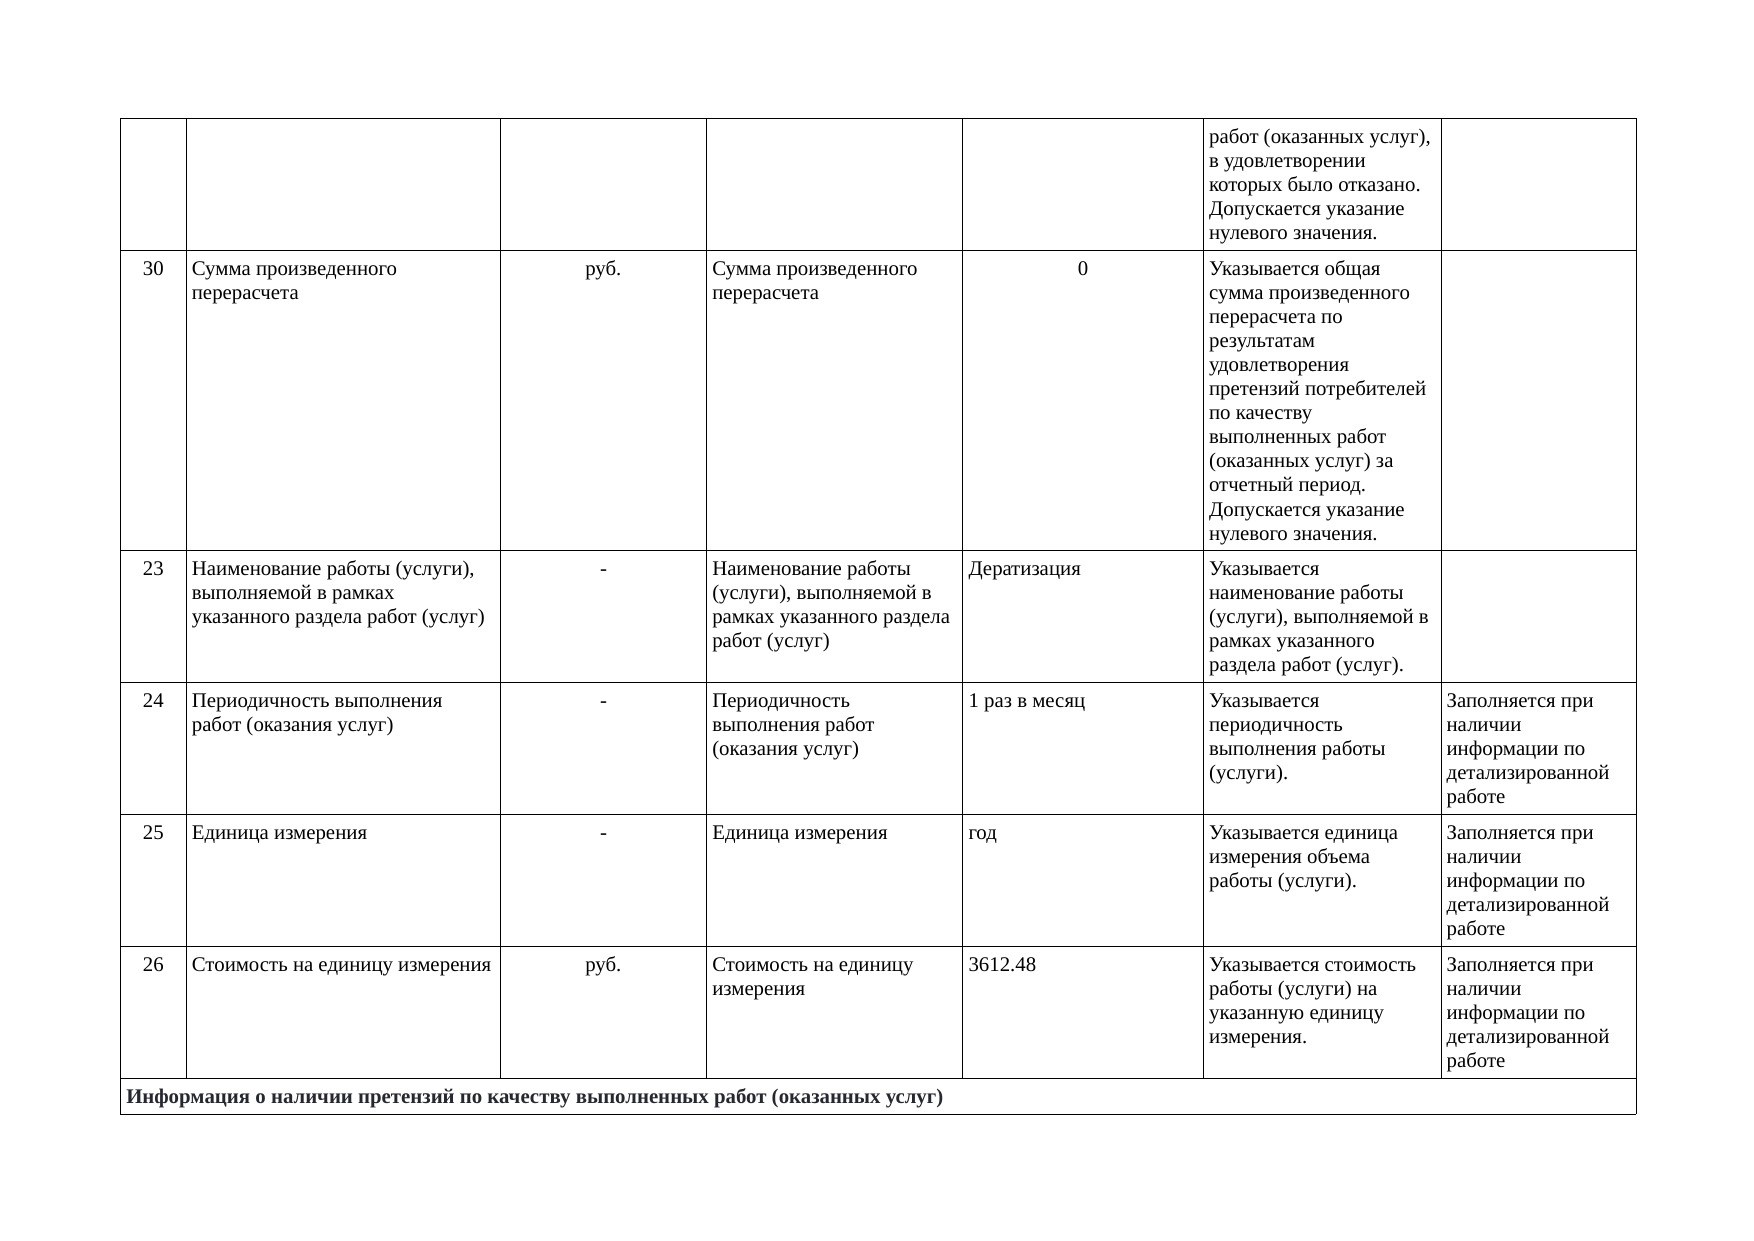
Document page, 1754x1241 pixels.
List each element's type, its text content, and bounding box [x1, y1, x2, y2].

table_cell руб. [501, 947, 706, 1078]
table_cell 26 [121, 947, 186, 1078]
table_cell [501, 119, 706, 250]
table_cell [1442, 251, 1636, 550]
table_cell Периодичность выполнения работ (оказания услуг) [707, 683, 962, 814]
table_cell 0 [963, 251, 1203, 550]
table_cell - [501, 683, 706, 814]
table_cell 23 [121, 551, 186, 682]
table_cell год [963, 815, 1203, 946]
table_cell - [501, 551, 706, 682]
table_cell Наименование работы (услуги), выполняемой в рамках указанного раздела работ (услуг) [187, 551, 500, 682]
table_cell Указывается стоимость работы (услуги) на указанную единицу измерения. [1204, 947, 1441, 1078]
table_cell 30 [121, 251, 186, 550]
table_cell 25 [121, 815, 186, 946]
table_cell Периодичность выполнения работ (оказания услуг) [187, 683, 500, 814]
table_cell руб. [501, 251, 706, 550]
table_cell 3612,48 [963, 947, 1203, 1078]
table_cell работ (оказанных услуг), в удовлетворении которых было отказано. Допускается указание нулевого значения. [1204, 119, 1441, 250]
table_cell Единица измерения [707, 815, 962, 946]
table_cell Сумма произведенного перерасчета [707, 251, 962, 550]
table_cell Заполняется при наличии информации по детализированной работе [1442, 947, 1636, 1078]
table_cell Сумма произведенного перерасчета [187, 251, 500, 550]
table_cell Стоимость на единицу измерения [707, 947, 962, 1078]
table_cell - [501, 815, 706, 946]
table_cell [963, 119, 1203, 250]
table_cell Наименование работы (услуги), выполняемой в рамках указанного раздела работ (услуг) [707, 551, 962, 682]
table_cell Указывается единица измерения объема работы (услуги). [1204, 815, 1441, 946]
table_cell Стоимость на единицу измерения [187, 947, 500, 1078]
table_cell [1442, 551, 1636, 682]
table_cell [121, 119, 186, 250]
table_cell Заполняется при наличии информации по детализированной работе [1442, 815, 1636, 946]
table_cell Информация о наличии претензий по качеству выполненных работ (оказанных услуг) [121, 1079, 1636, 1113]
table_cell Указывается наименование работы (услуги), выполняемой в рамках указанного раздела работ (услуг). [1204, 551, 1441, 682]
table_cell Указывается периодичность выполнения работы (услуги). [1204, 683, 1441, 814]
table_cell Указывается общая сумма произведенного перерасчета по результатам удовлетворения претензий потребителей по качеству выполненных работ (оказанных услуг) за отчетный период. Допускается указание нулевого значения. [1204, 251, 1441, 550]
table_cell [1442, 119, 1636, 250]
table_cell [187, 119, 500, 250]
table_cell [707, 119, 962, 250]
table_cell 24 [121, 683, 186, 814]
table_cell Единица измерения [187, 815, 500, 946]
table_cell Заполняется при наличии информации по детализированной работе [1442, 683, 1636, 814]
table_cell Дератизация [963, 551, 1203, 682]
table_cell 1 раз в месяц [963, 683, 1203, 814]
